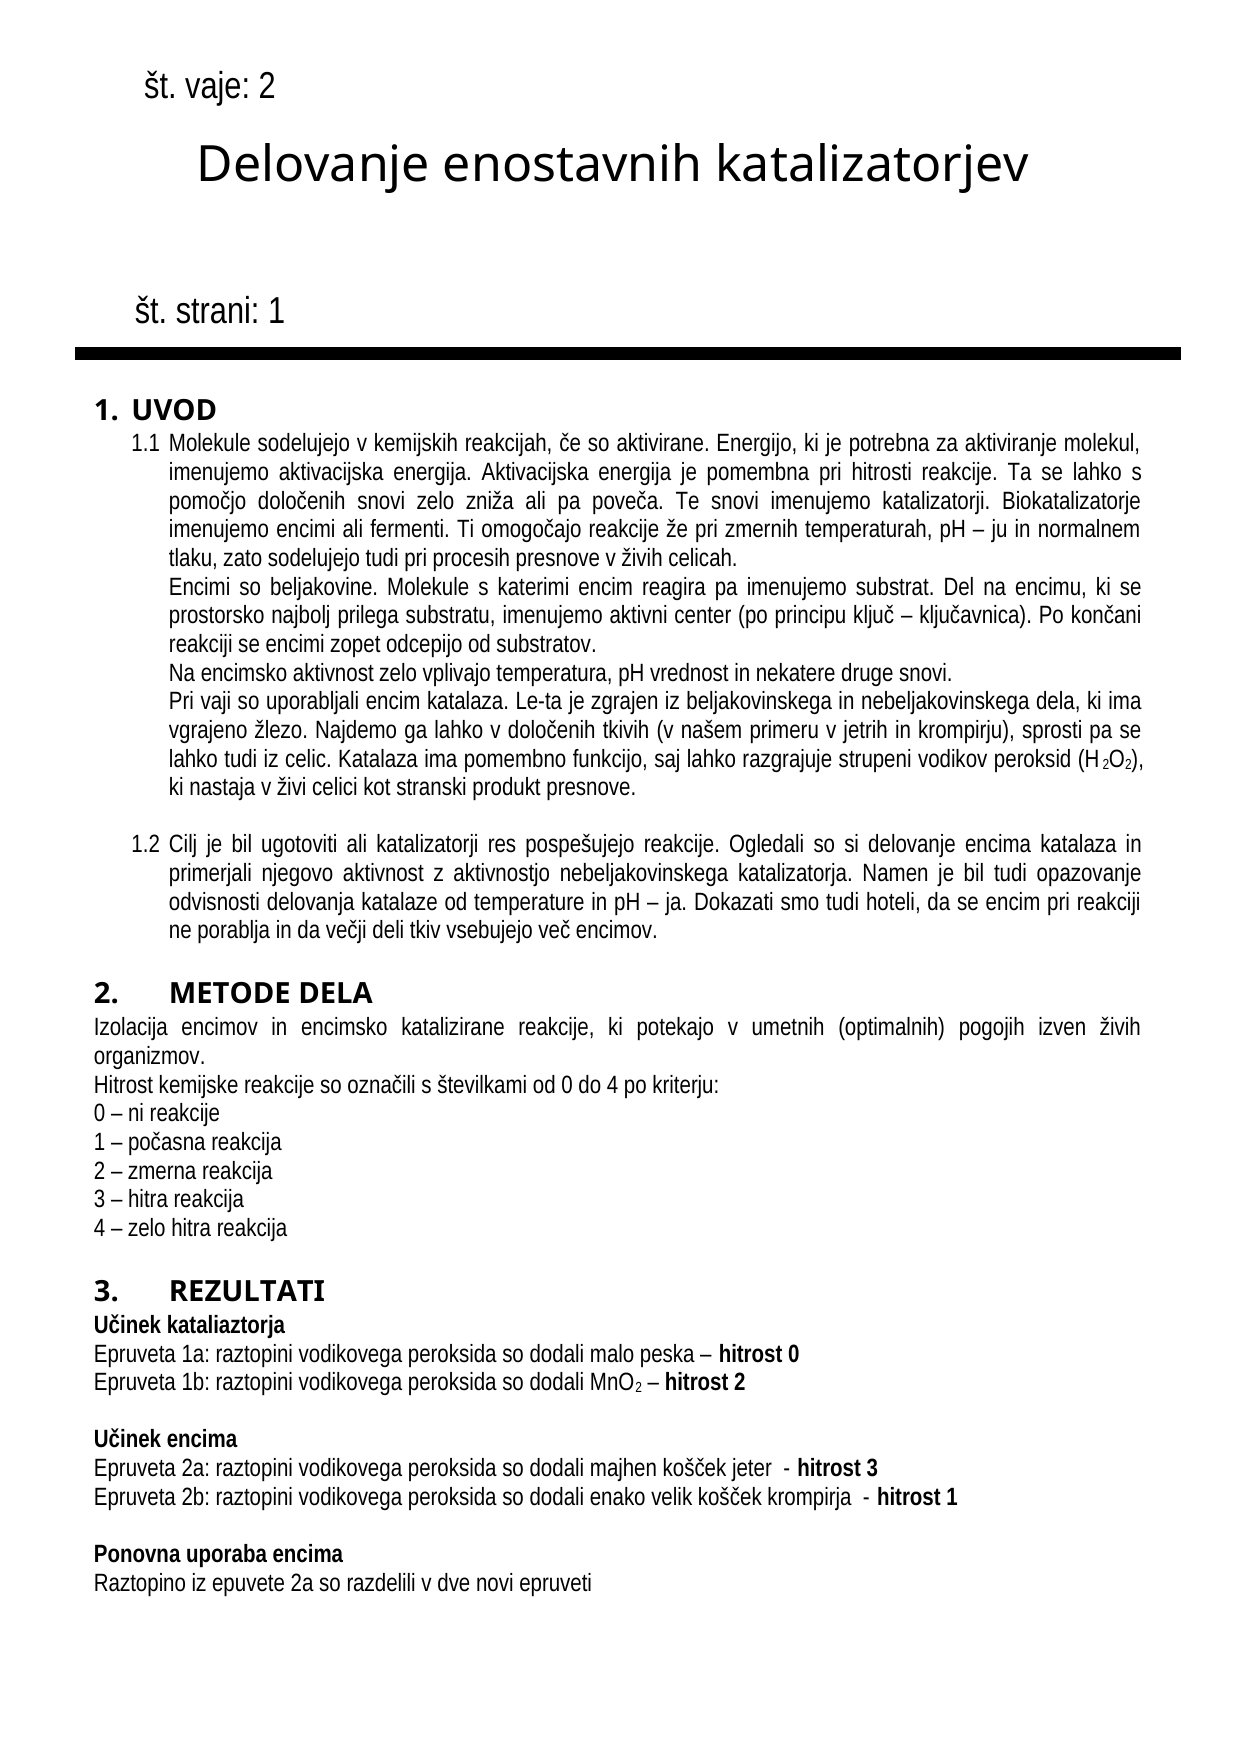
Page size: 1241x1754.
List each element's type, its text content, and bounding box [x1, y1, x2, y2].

text 4 – zelo hitra reakcija [94, 1213, 1144, 1242]
text Izolacija encimov in encimsko katalizirane reakcije, ki potekajo v umetnih (optimalnih) pogojih izven živih organizmov. [94, 1012, 1144, 1070]
list Cilj je bil ugotoviti ali katalizatorji res pospešujejo reakcije. Ogledali so si delovanje encima katalaza in primerjali njegovo aktivnost z aktivnostjo nebeljakovinskega katalizatorja. Namen je bil tudi opazovanje odvisnosti delovanja katalaze od temperature in pH – ja. Dokazati smo tudi hoteli, da se encim pri reakciji ne porablja in da večji deli tkiv vsebujejo več encimov. [131, 829, 1144, 944]
text Na encimsko aktivnost zelo vplivajo temperatura, pH vrednost in nekatere druge snovi. [169, 658, 1144, 686]
text 2 – zmerna reakcija [94, 1156, 1144, 1184]
text Raztopino iz epuvete 2a so razdelili v dve novi epruveti [94, 1568, 1144, 1596]
text Epruveta 2a: raztopini vodikovega peroksida so dodali majhen košček jeter - hitrost 3 [94, 1453, 1144, 1482]
list REZULTATI [94, 1270, 1144, 1310]
subtitle Ponovna uporaba encima [94, 1539, 1144, 1568]
text 0 – ni reakcije [94, 1098, 1144, 1127]
text Epruveta 1a: raztopini vodikovega peroksida so dodali malo peska – hitrost 0 [94, 1338, 1144, 1367]
list METODE DELA [94, 973, 1144, 1012]
subtitle Učinek encima [94, 1424, 1144, 1453]
text Epruveta 1b: raztopini vodikovega peroksida so dodali MnO2 – hitrost 2 [94, 1367, 1144, 1396]
text Pri vaji so uporabljali encim katalaza. Le-ta je zgrajen iz beljakovinskega in nebeljakovinskega dela, ki ima vgrajeno žlezo. Najdemo ga lahko v določenih tkivih (v našem primeru v jetrih in krompirju), sprosti pa se lahko tudi iz celic. Katalaza ima pomembno funkcijo, saj lahko razgrajuje strupeni vodikov peroksid (H2O2), ki nastaja v živi celici kot stranski produkt presnove. [169, 686, 1144, 801]
text Hitrost kemijske reakcije so označili s številkami od 0 do 4 po kriterju: [94, 1070, 1144, 1098]
text Encimi so beljakovine. Molekule s katerimi encim reagira pa imenujemo substrat. Del na encimu, ki se prostorsko najbolj prilega substratu, imenujemo aktivni center (po principu ključ – ključavnica). Po končani reakciji se encimi zopet odcepijo od substratov. [169, 572, 1144, 658]
text 1 – počasna reakcija [94, 1127, 1144, 1156]
list Molekule sodelujejo v kemijskih reakcijah, če so aktivirane. Energijo, ki je potrebna za aktiviranje molekul, imenujemo aktivacijska energija. Aktivacijska energija je pomembna pri hitrosti reakcije. Ta se lahko s pomočjo določenih snovi zelo zniža ali pa poveča. Te snovi imenujemo katalizatorji. Biokatalizatorje imenujemo encimi ali fermenti. Ti omogočajo reakcije že pri zmernih temperaturah, pH – ju in normalnem tlaku, zato sodelujejo tudi pri procesih presnove v živih celicah. [131, 428, 1144, 572]
list UVOD [94, 389, 1144, 428]
text Epruveta 2b: raztopini vodikovega peroksida so dodali enako velik košček krompirja - hitrost 1 [94, 1482, 1144, 1510]
text 3 – hitra reakcija [94, 1184, 1144, 1213]
subtitle Učinek kataliaztorja [94, 1310, 1144, 1338]
